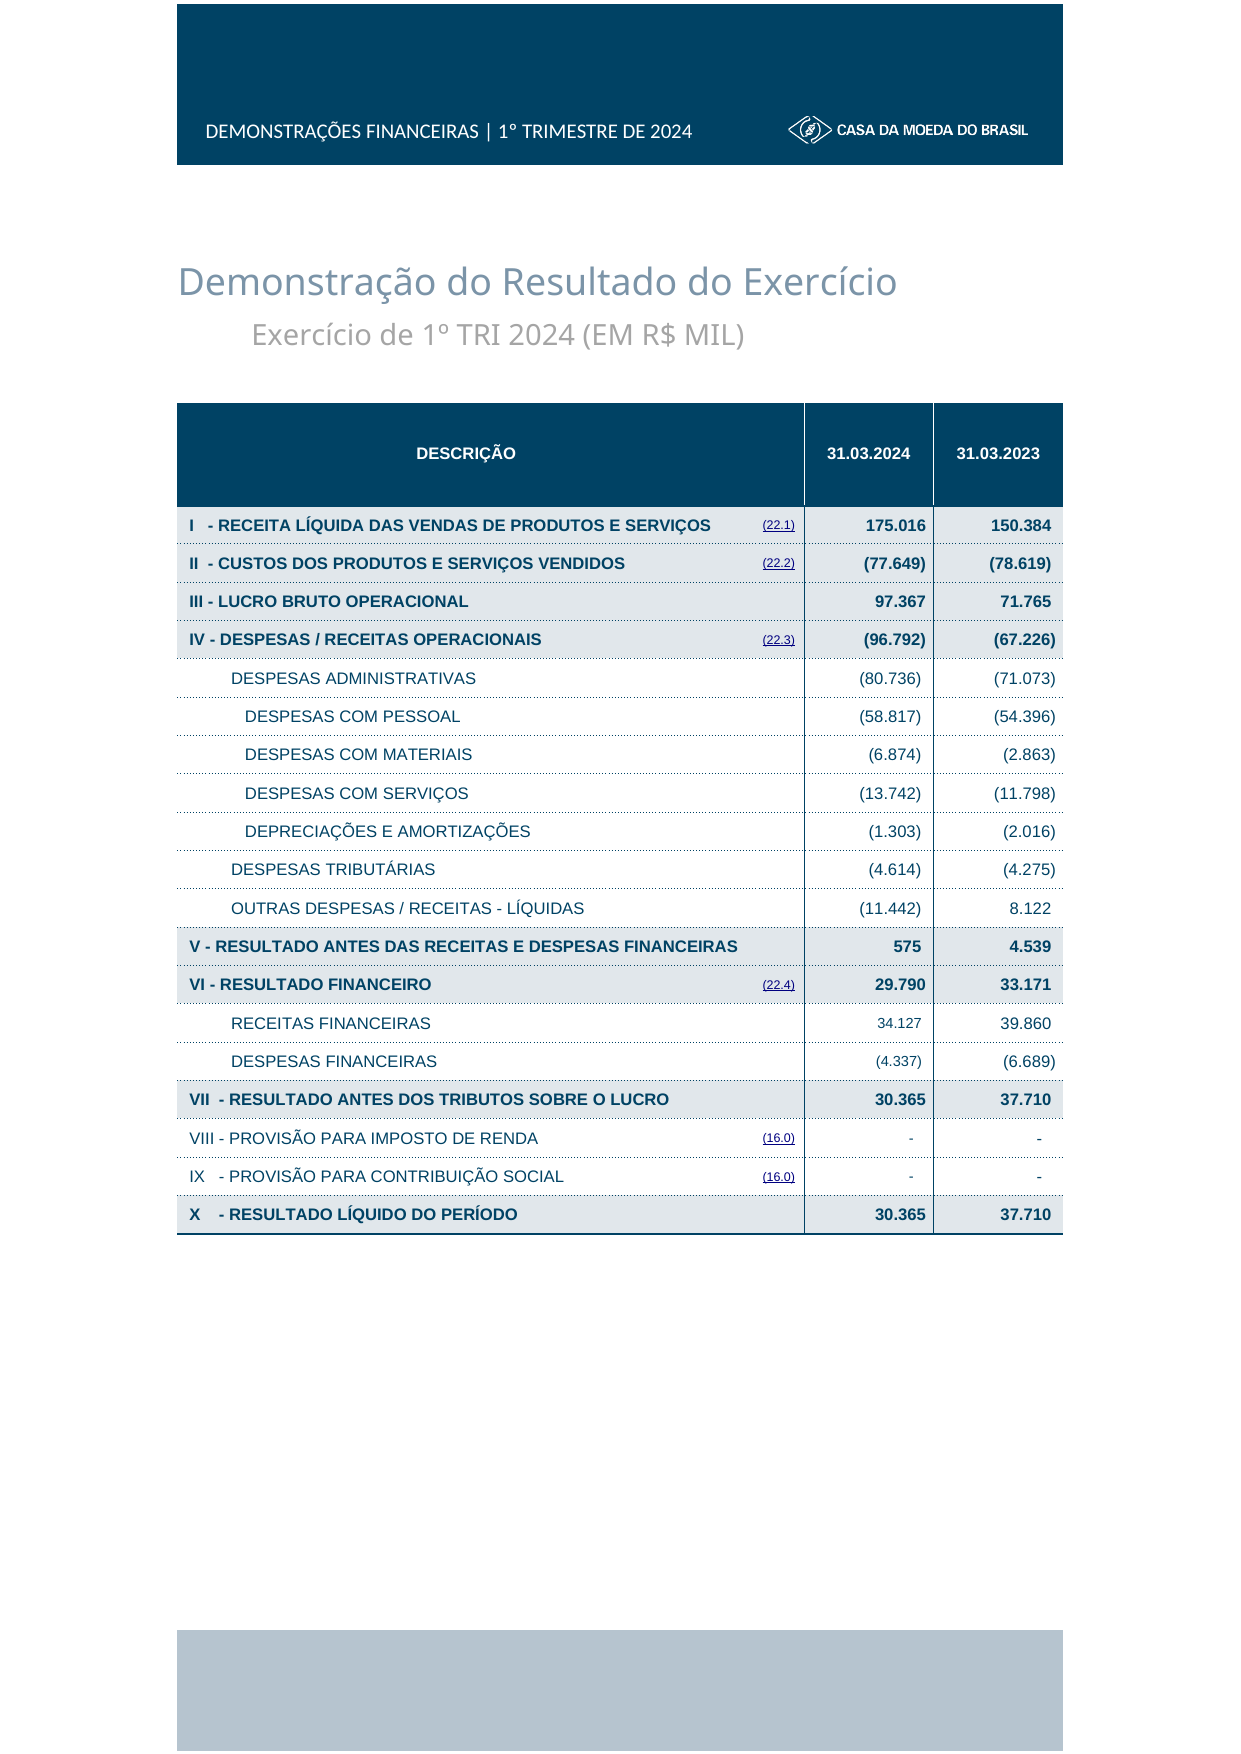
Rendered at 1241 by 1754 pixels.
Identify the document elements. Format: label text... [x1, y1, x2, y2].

table_cell (4.614) [805, 850, 933, 888]
table_cell [755, 812, 804, 850]
table_cell DESPESAS COM SERVIÇOS [177, 773, 755, 812]
table_cell (77.649) [805, 543, 933, 582]
table_cell [755, 735, 804, 773]
subtitle Demonstração do Resultado do Exercício [177, 255, 1063, 306]
table_cell (16.0) [755, 1118, 804, 1157]
table_cell OUTRAS DESPESAS / RECEITAS - LÍQUIDAS [177, 888, 755, 927]
table_cell [755, 1042, 804, 1080]
table_cell (2.016) [934, 812, 1063, 850]
table_cell 34.127 [805, 1003, 933, 1042]
table_cell (11.798) [934, 773, 1063, 812]
table_cell 37.710 [934, 1080, 1063, 1118]
table_cell (96.792) [805, 620, 933, 658]
table_cell IX - PROVISÃO PARA CONTRIBUIÇÃO SOCIAL [177, 1157, 755, 1195]
table_cell III - LUCRO BRUTO OPERACIONAL [177, 582, 755, 620]
table_cell 97.367 [805, 582, 933, 620]
table_cell [755, 850, 804, 888]
table_cell (11.442) [805, 888, 933, 927]
table_cell IV - DESPESAS / RECEITAS OPERACIONAIS [177, 620, 755, 658]
table_cell DESPESAS COM PESSOAL [177, 697, 755, 735]
table_cell [755, 1195, 804, 1233]
table_cell (67.226) [934, 620, 1063, 658]
table_cell (4.275) [934, 850, 1063, 888]
table_cell 30.365 [805, 1195, 933, 1233]
table_cell 71.765 [934, 582, 1063, 620]
table_cell [755, 1003, 804, 1042]
table_cell 33.171 [934, 965, 1063, 1003]
table_cell (22.1) [755, 507, 804, 543]
table_cell VI - RESULTADO FINANCEIRO [177, 965, 755, 1003]
table_cell (22.3) [755, 620, 804, 658]
table_cell (16.0) [755, 1157, 804, 1195]
table_cell 37.710 [934, 1195, 1063, 1233]
table_cell V - RESULTADO ANTES DAS RECEITAS E DESPESAS FINANCEIRAS [177, 927, 755, 965]
table_cell I - RECEITA LÍQUIDA DAS VENDAS DE PRODUTOS E SERVIÇOS [177, 507, 755, 543]
table_cell (80.736) [805, 658, 933, 697]
table_cell - [934, 1157, 1063, 1195]
table_header 31.03.2023 [934, 403, 1063, 505]
table_cell [755, 582, 804, 620]
table_cell II - CUSTOS DOS PRODUTOS E SERVIÇOS VENDIDOS [177, 543, 755, 582]
table_cell - [934, 1118, 1063, 1157]
table_cell DESPESAS FINANCEIRAS [177, 1042, 755, 1080]
table_cell 29.790 [805, 965, 933, 1003]
table_cell DESPESAS COM MATERIAIS [177, 735, 755, 773]
table_cell 30.365 [805, 1080, 933, 1118]
table_cell (22.2) [755, 543, 804, 582]
table_cell (1.303) [805, 812, 933, 850]
table_cell VIII - PROVISÃO PARA IMPOSTO DE RENDA [177, 1118, 755, 1157]
table_cell (54.396) [934, 697, 1063, 735]
table_cell 175.016 [805, 507, 933, 543]
table_cell (6.874) [805, 735, 933, 773]
table_cell (78.619) [934, 543, 1063, 582]
table_cell (58.817) [805, 697, 933, 735]
table_cell (71.073) [934, 658, 1063, 697]
table_cell 8.122 [934, 888, 1063, 927]
table_cell - [805, 1118, 933, 1157]
table_cell DEPRECIAÇÕES E AMORTIZAÇÕES [177, 812, 755, 850]
table_cell [755, 927, 804, 965]
table_cell 4.539 [934, 927, 1063, 965]
table_cell DESPESAS TRIBUTÁRIAS [177, 850, 755, 888]
table_cell [755, 888, 804, 927]
table_header DESCRIÇÃO [177, 403, 755, 505]
table_header 31.03.2024 [805, 403, 933, 505]
table_cell [755, 1080, 804, 1118]
table_cell 150.384 [934, 507, 1063, 543]
table_cell [755, 658, 804, 697]
table_cell RECEITAS FINANCEIRAS [177, 1003, 755, 1042]
subtitle Exercício de 1º TRI 2024 (EM R$ MIL) [177, 314, 1063, 354]
table_cell (4.337) [805, 1042, 933, 1080]
table_cell 575 [805, 927, 933, 965]
table_header [755, 403, 804, 505]
table_cell (13.742) [805, 773, 933, 812]
table_cell (6.689) [934, 1042, 1063, 1080]
table_cell [755, 773, 804, 812]
table_cell (2.863) [934, 735, 1063, 773]
table_cell 39.860 [934, 1003, 1063, 1042]
table_cell DESPESAS ADMINISTRATIVAS [177, 658, 755, 697]
table_cell VII - RESULTADO ANTES DOS TRIBUTOS SOBRE O LUCRO [177, 1080, 755, 1118]
table_cell [755, 697, 804, 735]
table_cell X - RESULTADO LÍQUIDO DO PERÍODO [177, 1195, 755, 1233]
table_cell - [805, 1157, 933, 1195]
table_cell (22.4) [755, 965, 804, 1003]
